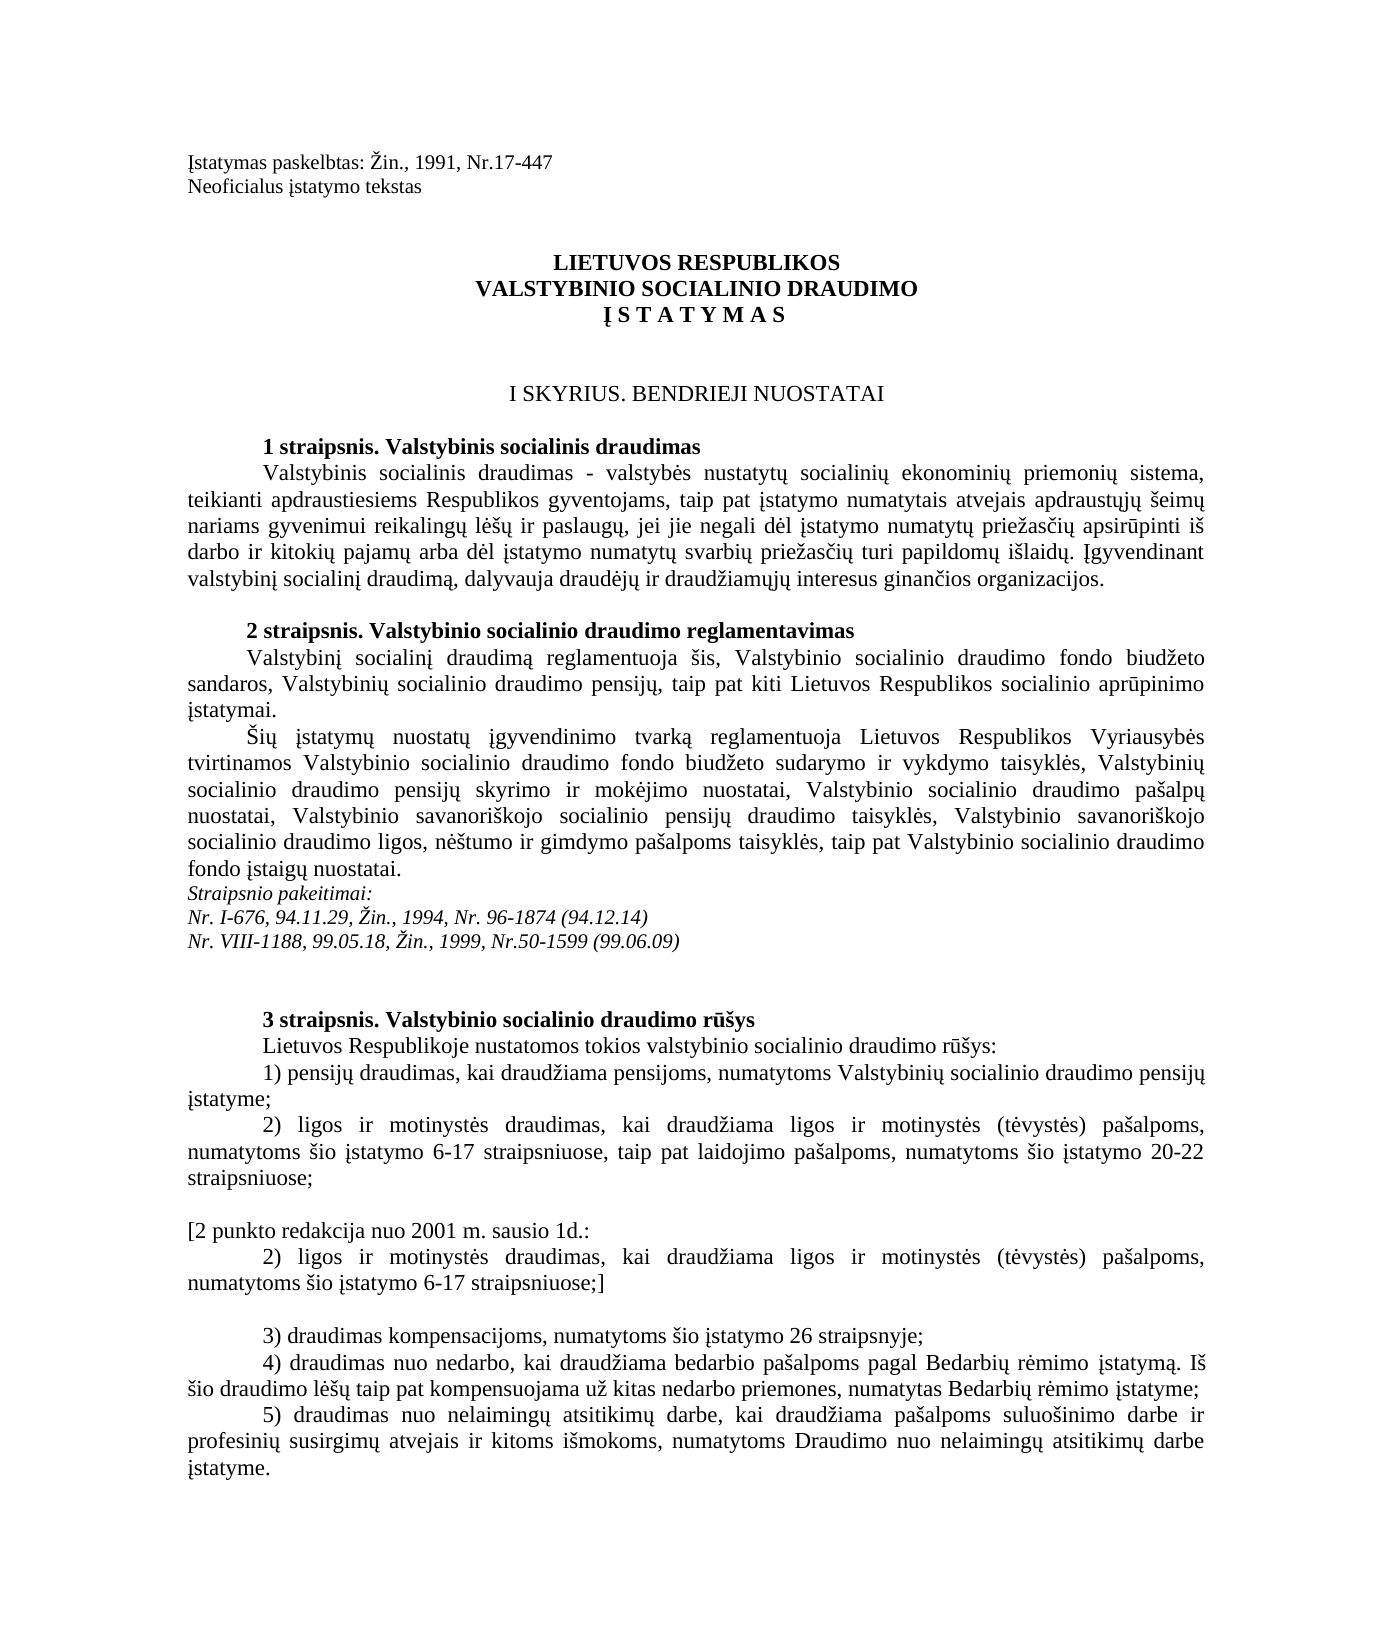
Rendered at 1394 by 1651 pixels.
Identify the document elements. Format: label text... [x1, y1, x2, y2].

text VALSTYBINIO SOCIALINIO DRAUDIMO [187, 275, 1206, 301]
text [2 punkto redakcija nuo 2001 m. sausio 1d.: [187, 1217, 1206, 1243]
text 2 straipsnis. Valstybinio socialinio draudimo reglamentavimas [187, 617, 1206, 644]
text Neoficialus įstatymo tekstas [187, 174, 1206, 198]
text Įstatymas paskelbtas: Žin., 1991, Nr.17-447 [187, 150, 1206, 174]
text 5) draudimas nuo nelaimingų atsitikimų darbe, kai draudžiama pašalpoms suluošinimo darbe ir profesinių susirgimų atvejais ir kitoms išmokoms, numatytoms Draudimo nuo nelaimingų atsitikimų darbe įstatyme. [187, 1401, 1206, 1480]
text 2) ligos ir motinystės draudimas, kai draudžiama ligos ir motinystės (tėvystės) pašalpoms, numatytoms šio įstatymo 6-17 straipsniuose;] [187, 1243, 1206, 1296]
text Nr. I-676, 94.11.29, Žin., 1994, Nr. 96-1874 (94.12.14) [187, 905, 1206, 929]
text LIETUVOS RESPUBLIKOS [187, 248, 1206, 275]
text Nr. VIII-1188, 99.05.18, Žin., 1999, Nr.50-1599 (99.06.09) [187, 929, 1206, 953]
text Valstybinį socialinį draudimą reglamentuoja šis, Valstybinio socialinio draudimo fondo biudžeto sandaros, Valstybinių socialinio draudimo pensijų, taip pat kiti Lietuvos Respublikos socialinio aprūpinimo įstatymai. [187, 644, 1206, 723]
text I SKYRIUS. BENDRIEJI NUOSTATAI [187, 380, 1206, 407]
text 1 straipsnis. Valstybinis socialinis draudimas [187, 433, 1206, 459]
text 2) ligos ir motinystės draudimas, kai draudžiama ligos ir motinystės (tėvystės) pašalpoms, numatytoms šio įstatymo 6-17 straipsniuose, taip pat laidojimo pašalpoms, numatytoms šio įstatymo 20-22 straipsniuose; [187, 1111, 1206, 1190]
text 3) draudimas kompensacijoms, numatytoms šio įstatymo 26 straipsnyje; [187, 1322, 1206, 1348]
text Lietuvos Respublikoje nustatomos tokios valstybinio socialinio draudimo rūšys: [187, 1032, 1206, 1059]
text Straipsnio pakeitimai: [187, 881, 1206, 905]
text Į S T A T Y M A S [187, 301, 1206, 328]
text 1) pensijų draudimas, kai draudžiama pensijoms, numatytoms Valstybinių socialinio draudimo pensijų įstatyme; [187, 1059, 1206, 1111]
text 3 straipsnis. Valstybinio socialinio draudimo rūšys [187, 1006, 1206, 1032]
text 4) draudimas nuo nedarbo, kai draudžiama bedarbio pašalpoms pagal Bedarbių rėmimo įstatymą. Iš šio draudimo lėšų taip pat kompensuojama už kitas nedarbo priemones, numatytas Bedarbių rėmimo įstatyme; [187, 1348, 1206, 1401]
text Valstybinis socialinis draudimas - valstybės nustatytų socialinių ekonominių priemonių sistema, teikianti apdraustiesiems Respublikos gyventojams, taip pat įstatymo numatytais atvejais apdraustųjų šeimų nariams gyvenimui reikalingų lėšų ir paslaugų, jei jie negali dėl įstatymo numatytų priežasčių apsirūpinti iš darbo ir kitokių pajamų arba dėl įstatymo numatytų svarbių priežasčių turi papildomų išlaidų. Įgyvendinant valstybinį socialinį draudimą, dalyvauja draudėjų ir draudžiamųjų interesus ginančios organizacijos. [187, 459, 1206, 591]
text Šių įstatymų nuostatų įgyvendinimo tvarką reglamentuoja Lietuvos Respublikos Vyriausybės tvirtinamos Valstybinio socialinio draudimo fondo biudžeto sudarymo ir vykdymo taisyklės, Valstybinių socialinio draudimo pensijų skyrimo ir mokėjimo nuostatai, Valstybinio socialinio draudimo pašalpų nuostatai, Valstybinio savanoriškojo socialinio pensijų draudimo taisyklės, Valstybinio savanoriškojo socialinio draudimo ligos, nėštumo ir gimdymo pašalpoms taisyklės, taip pat Valstybinio socialinio draudimo fondo įstaigų nuostatai. [187, 723, 1206, 881]
